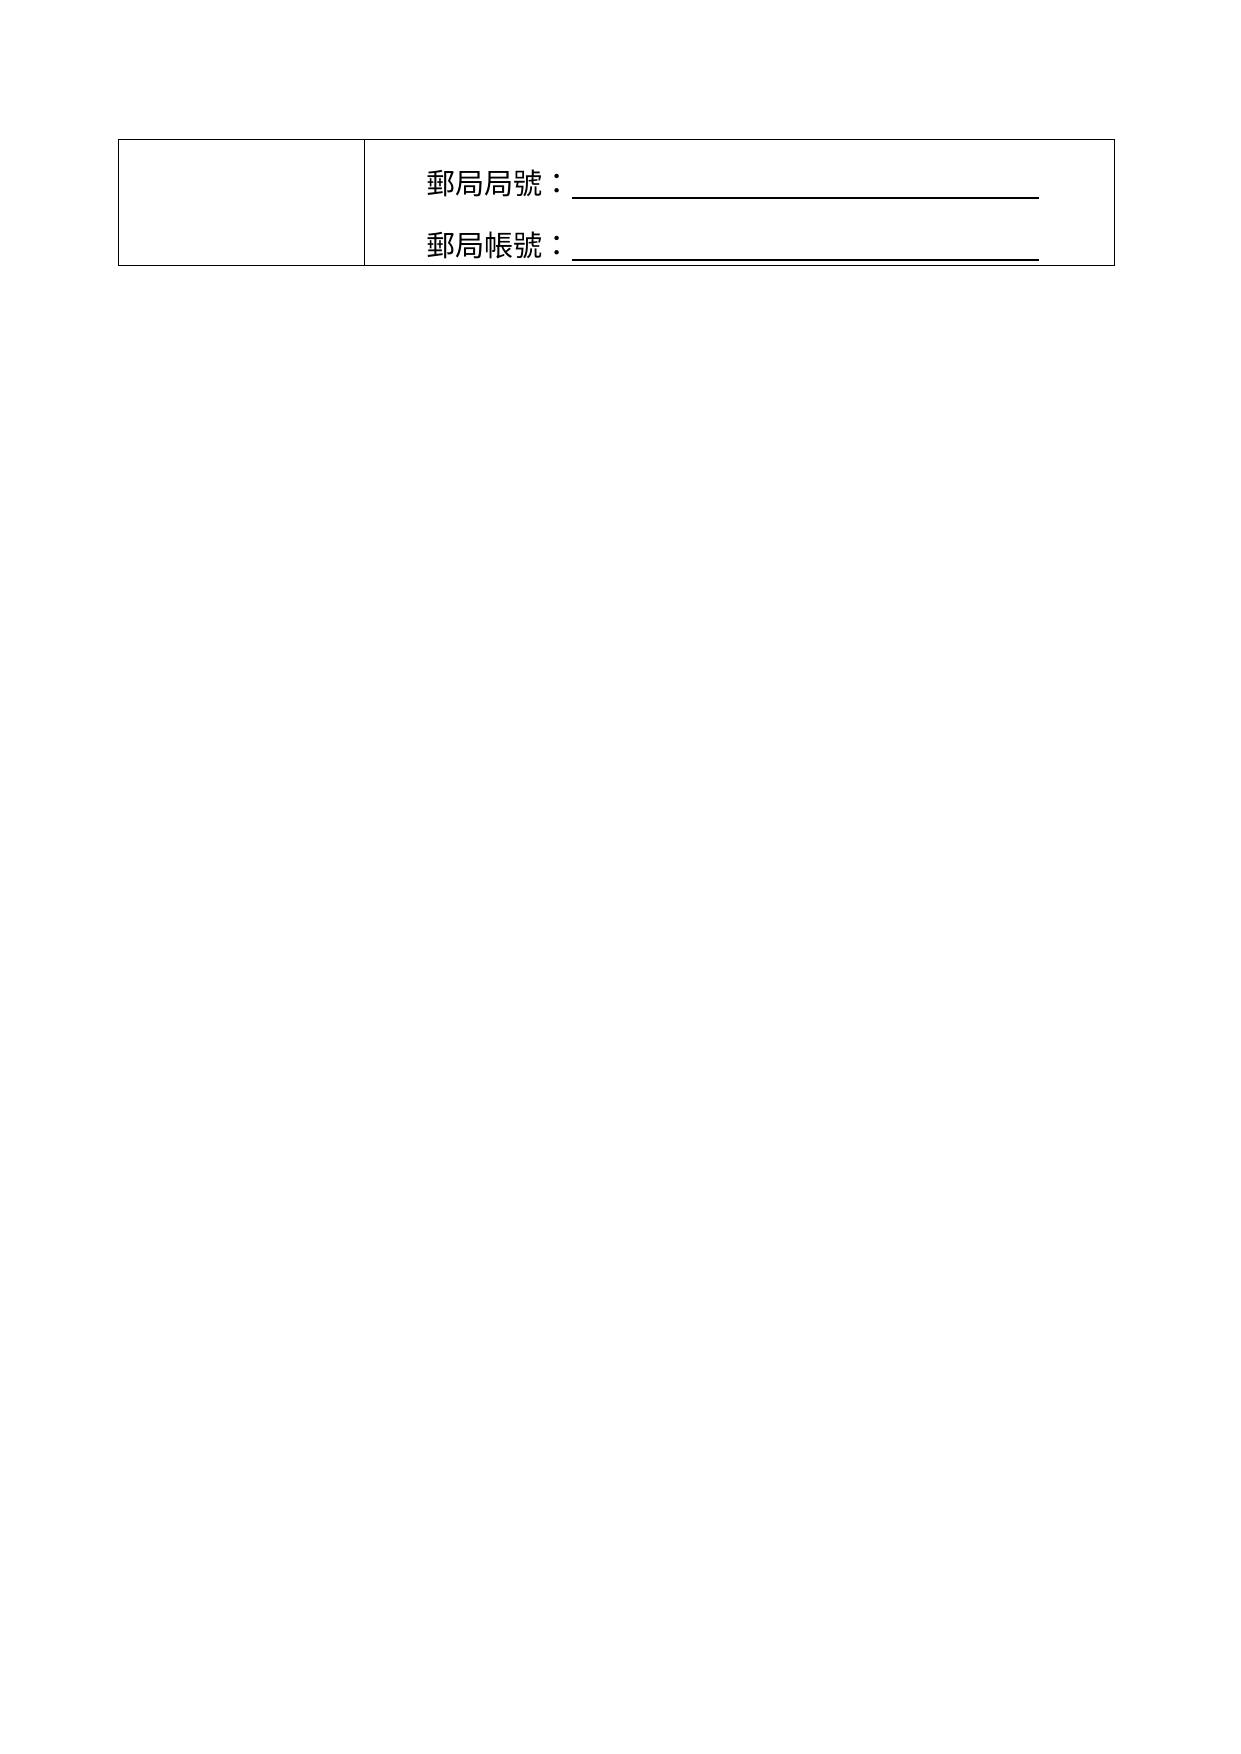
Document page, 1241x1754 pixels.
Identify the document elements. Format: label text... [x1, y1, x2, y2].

table_cell 郵局局號： 郵局帳號： [365, 140, 1114, 265]
table_cell [119, 140, 364, 265]
